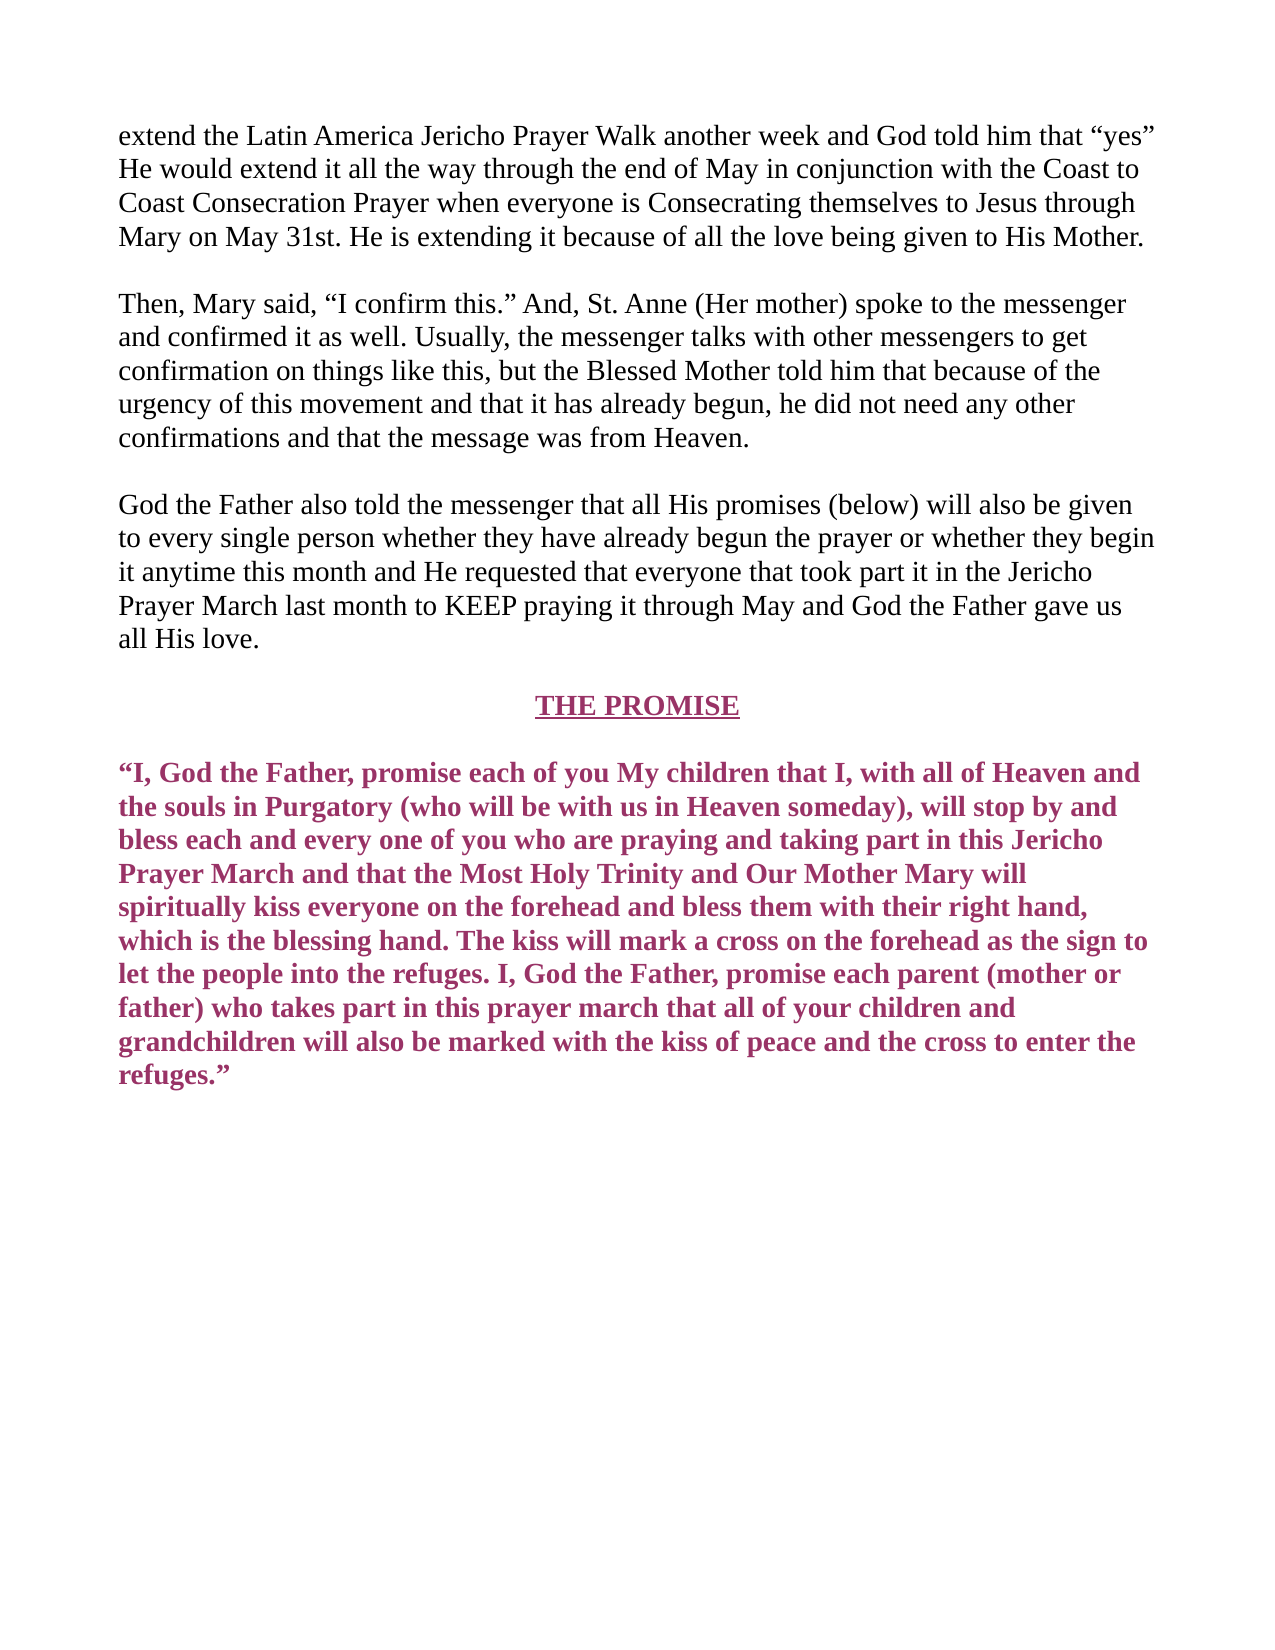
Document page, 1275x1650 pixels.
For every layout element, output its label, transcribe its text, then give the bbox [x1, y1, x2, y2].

text God the Father also told the messenger that all His promises (below) will also be given to every single person whether they have already begun the prayer or whether they begin it anytime this month and He requested that everyone that took part it in the Jericho Prayer March last month to KEEP praying it through May and God the Father gave us all His love. [118, 487, 1157, 655]
text Then, Mary said, “I confirm this.” And, St. Anne (Her mother) spoke to the messenger and confirmed it as well. Usually, the messenger talks with other messengers to get confirmation on things like this, but the Blessed Mother told him that because of the urgency of this movement and that it has already begun, he did not need any other confirmations and that the message was from Heaven. [118, 286, 1157, 453]
text extend the Latin America Jericho Prayer Walk another week and God told him that “yes” He would extend it all the way through the end of May in conjunction with the Coast to Coast Consecration Prayer when everyone is Consecrating themselves to Jesus through Mary on May 31st. He is extending it because of all the love being given to His Mother. [118, 118, 1157, 252]
text THE PROMISE [118, 688, 1157, 722]
text “I, God the Father, promise each of you My children that I, with all of Heaven and the souls in Purgatory (who will be with us in Heaven someday), will stop by and bless each and every one of you who are praying and taking part in this Jericho Prayer March and that the Most Holy Trinity and Our Mother Mary will spiritually kiss everyone on the forehead and bless them with their right hand, which is the blessing hand. The kiss will mark a cross on the forehead as the sign to let the people into the refuges. I, God the Father, promise each parent (mother or father) who takes part in this prayer march that all of your children and grandchildren will also be marked with the kiss of peace and the cross to enter the refuges.” [118, 755, 1157, 1091]
